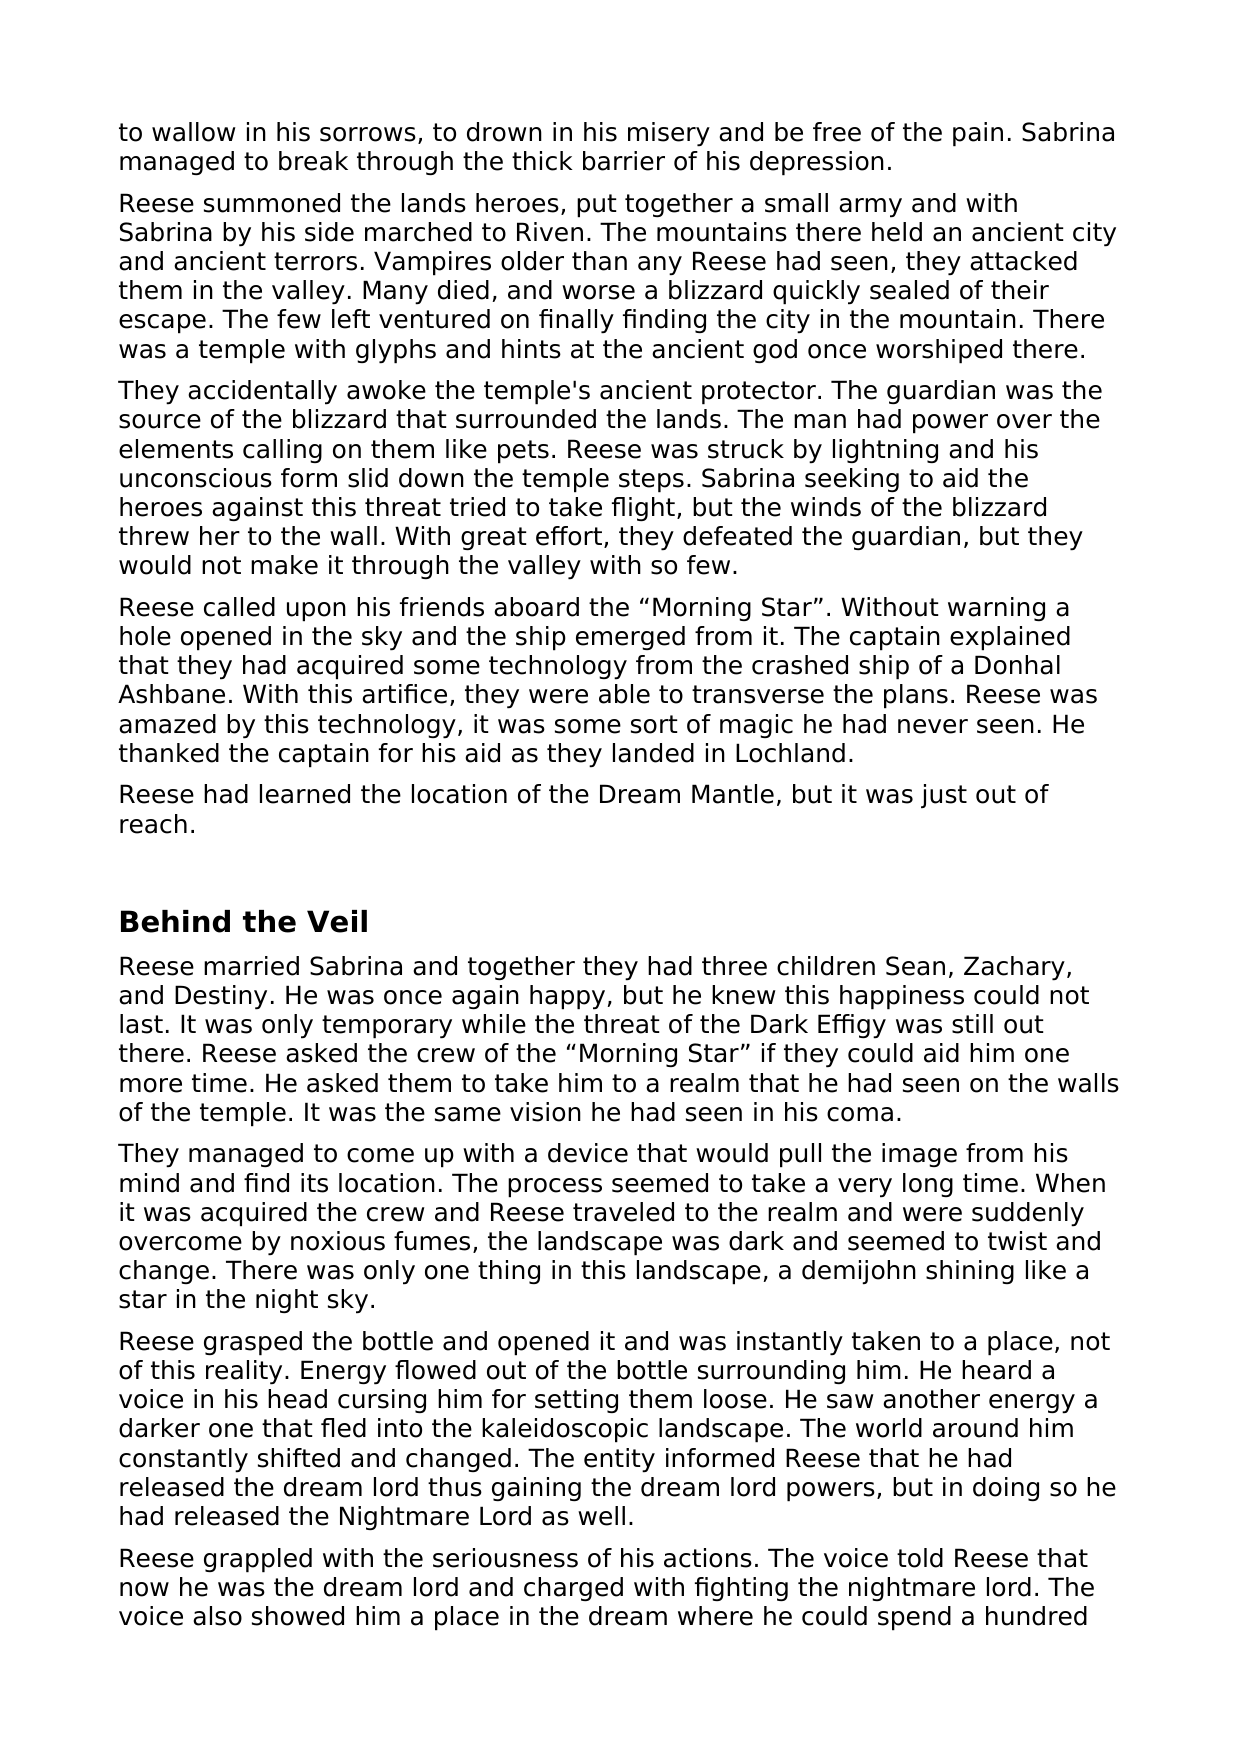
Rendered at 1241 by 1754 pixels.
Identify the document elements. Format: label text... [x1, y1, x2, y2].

text to wallow in his sorrows, to drown in his misery and be free of the pain. Sabrina managed to break through the thick barrier of his depression. [118, 118, 1122, 176]
text They managed to come up with a device that would pull the image from his mind and find its location. The process seemed to take a very long time. When it was acquired the crew and Reese traveled to the realm and were suddenly overcome by noxious fumes, the landscape was dark and seemed to twist and change. There was only one thing in this landscape, a demijohn shining like a star in the night sky. [118, 1139, 1122, 1314]
text Reese summoned the lands heroes, put together a small army and with Sabrina by his side marched to Riven. The mountains there held an ancient city and ancient terrors. Vampires older than any Reese had seen, they attacked them in the valley. Many died, and worse a blizzard quickly sealed of their escape. The few left ventured on finally finding the city in the mountain. There was a temple with glyphs and hints at the ancient god once worshiped there. [118, 189, 1122, 364]
text Reese had learned the location of the Dream Mantle, but it was just out of reach. [118, 781, 1122, 868]
text Reese grasped the bottle and opened it and was instantly taken to a place, not of this reality. Energy flowed out of the bottle surrounding him. He heard a voice in his head cursing him for setting them loose. He saw another energy a darker one that fled into the kaleidoscopic landscape. The world around him constantly shifted and changed. The entity informed Reese that he had released the dream lord thus gaining the dream lord powers, but in doing so he had released the Nightmare Lord as well. [118, 1327, 1122, 1531]
text They accidentally awoke the temple's ancient protector. The guardian was the source of the blizzard that surrounded the lands. The man had power over the elements calling on them like pets. Reese was struck by lightning and his unconscious form slid down the temple steps. Sabrina seeking to aid the heroes against this threat tried to take flight, but the winds of the blizzard threw her to the wall. With great effort, they defeated the guardian, but they would not make it through the valley with so few. [118, 376, 1122, 581]
text Reese called upon his friends aboard the “Morning Star”. Without warning a hole opened in the sky and the ship emerged from it. The captain explained that they had acquired some technology from the crashed ship of a Donhal Ashbane. With this artifice, they were able to transverse the plans. Reese was amazed by this technology, it was some sort of magic he had never seen. He thanked the captain for his aid as they landed in Lochland. [118, 593, 1122, 768]
text Reese married Sabrina and together they had three children Sean, Zachary, and Destiny. He was once again happy, but he knew this happiness could not last. It was only temporary while the threat of the Dark Effigy was still out there. Reese asked the crew of the “Morning Star” if they could aid him one more time. He asked them to take him to a realm that he had seen on the walls of the temple. It was the same vision he had seen in his coma. [118, 952, 1122, 1127]
subtitle Behind the Veil [118, 906, 1122, 939]
text Reese grappled with the seriousness of his actions. The voice told Reese that now he was the dream lord and charged with fighting the nightmare lord. The voice also showed him a place in the dream where he could spend a hundred [118, 1544, 1122, 1631]
